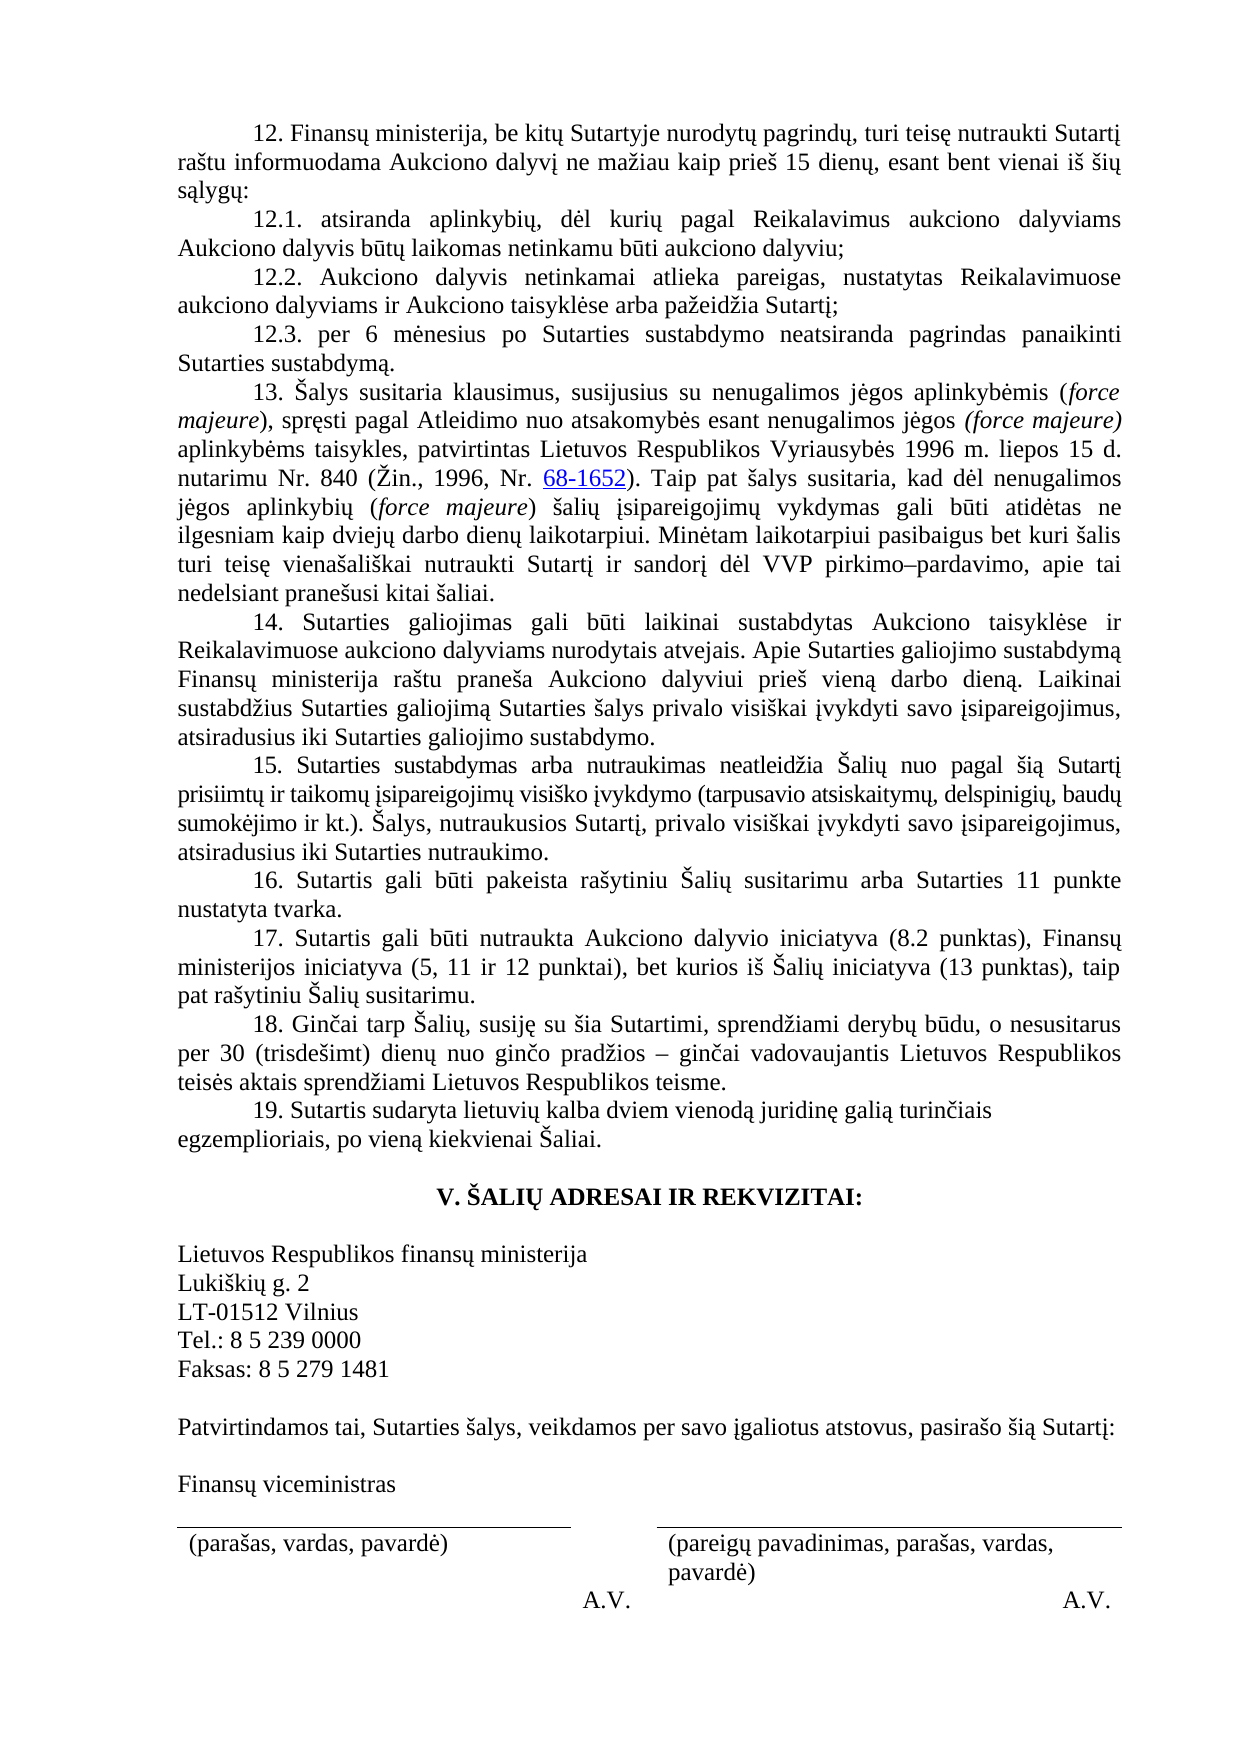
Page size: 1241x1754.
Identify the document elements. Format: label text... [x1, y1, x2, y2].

text LT-01512 Vilnius [177, 1297, 1122, 1326]
text 13. Šalys susitaria klausimus, susijusius su nenugalimos jėgos aplinkybėmis (force majeure), spręsti pagal Atleidimo nuo atsakomybės esant nenugalimos jėgos (force majeure) aplinkybėms taisykles, patvirtintas Lietuvos Respublikos Vyriausybės 1996 m. liepos 15 d. nutarimu Nr. 840 (Žin., 1996, Nr. 68-1652). Taip pat šalys susitaria, kad dėl nenugalimos jėgos aplinkybių (force majeure) šalių įsipareigojimų vykdymas gali būti atidėtas ne ilgesniam kaip dviejų darbo dienų laikotarpiui. Minėtam laikotarpiui pasibaigus bet kuri šalis turi teisę vienašališkai nutraukti Sutartį ir sandorį dėl VVP pirkimo–pardavimo, apie tai nedelsiant pranešusi kitai šaliai. [177, 377, 1122, 607]
table_header [571, 1527, 657, 1585]
table_cell [177, 1585, 571, 1614]
text V. ŠALIŲ ADRESAI IR REKVIZITAI: [177, 1182, 1122, 1211]
table_cell A.V. [657, 1585, 1122, 1614]
text Lietuvos Respublikos finansų ministerija [177, 1239, 1122, 1268]
table_cell A.V. [571, 1585, 657, 1614]
text Lukiškių g. 2 [177, 1268, 1122, 1297]
text 14. Sutarties galiojimas gali būti laikinai sustabdytas Aukciono taisyklėse ir Reikalavimuose aukciono dalyviams nurodytais atvejais. Apie Sutarties galiojimo sustabdymą Finansų ministerija raštu praneša Aukciono dalyviui prieš vieną darbo dieną. Laikinai sustabdžius Sutarties galiojimą Sutarties šalys privalo visiškai įvykdyti savo įsipareigojimus, atsiradusius iki Sutarties galiojimo sustabdymo. [177, 607, 1122, 751]
text 12. Finansų ministerija, be kitų Sutartyje nurodytų pagrindų, turi teisę nutraukti Sutartį raštu informuodama Aukciono dalyvį ne mažiau kaip prieš 15 dienų, esant bent vienai iš šių sąlygų: [177, 118, 1122, 204]
text Finansų viceministras [177, 1469, 1122, 1498]
text 19. Sutartis sudaryta lietuvių kalba dviem vienodą juridinę galią turinčiais egzemplioriais, po vieną kiekvienai Šaliai. [177, 1096, 1122, 1153]
text 17. Sutartis gali būti nutraukta Aukciono dalyvio iniciatyva (8.2 punktas), Finansų ministerijos iniciatyva (5, 11 ir 12 punktai), bet kurios iš Šalių iniciatyva (13 punktas), taip pat rašytiniu Šalių susitarimu. [177, 923, 1122, 1009]
text 12.3. per 6 mėnesius po Sutarties sustabdymo neatsiranda pagrindas panaikinti Sutarties sustabdymą. [177, 319, 1122, 377]
text 18. Ginčai tarp Šalių, susiję su šia Sutartimi, sprendžiami derybų būdu, o nesusitarus per 30 (trisdešimt) dienų nuo ginčo pradžios – ginčai vadovaujantis Lietuvos Respublikos teisės aktais sprendžiami Lietuvos Respublikos teisme. [177, 1009, 1122, 1096]
text Faksas: 8 5 279 1481 [177, 1354, 1122, 1383]
text 15. Sutarties sustabdymas arba nutraukimas neatleidžia Šalių nuo pagal šią Sutartį prisiimtų ir taikomų įsipareigojimų visiško įvykdymo (tarpusavio atsiskaitymų, delspinigių, baudų sumokėjimo ir kt.). Šalys, nutraukusios Sutartį, privalo visiškai įvykdyti savo įsipareigojimus, atsiradusius iki Sutarties nutraukimo. [177, 751, 1122, 866]
text 16. Sutartis gali būti pakeista rašytiniu Šalių susitarimu arba Sutarties 11 punkte nustatyta tvarka. [177, 866, 1122, 923]
text 12.2. Aukciono dalyvis netinkamai atlieka pareigas, nustatytas Reikalavimuose aukciono dalyviams ir Aukciono taisyklėse arba pažeidžia Sutartį; [177, 262, 1122, 319]
text 12.1. atsiranda aplinkybių, dėl kurių pagal Reikalavimus aukciono dalyviams Aukciono dalyvis būtų laikomas netinkamu būti aukciono dalyviu; [177, 204, 1122, 262]
table_header (parašas, vardas, pavardė) [177, 1528, 571, 1585]
text Patvirtindamos tai, Sutarties šalys, veikdamos per savo įgaliotus atstovus, pasirašo šią Sutartį: [177, 1412, 1122, 1441]
text Tel.: 8 5 239 0000 [177, 1326, 1122, 1354]
table_header (pareigų pavadinimas, parašas, vardas, pavardė) [657, 1528, 1122, 1585]
